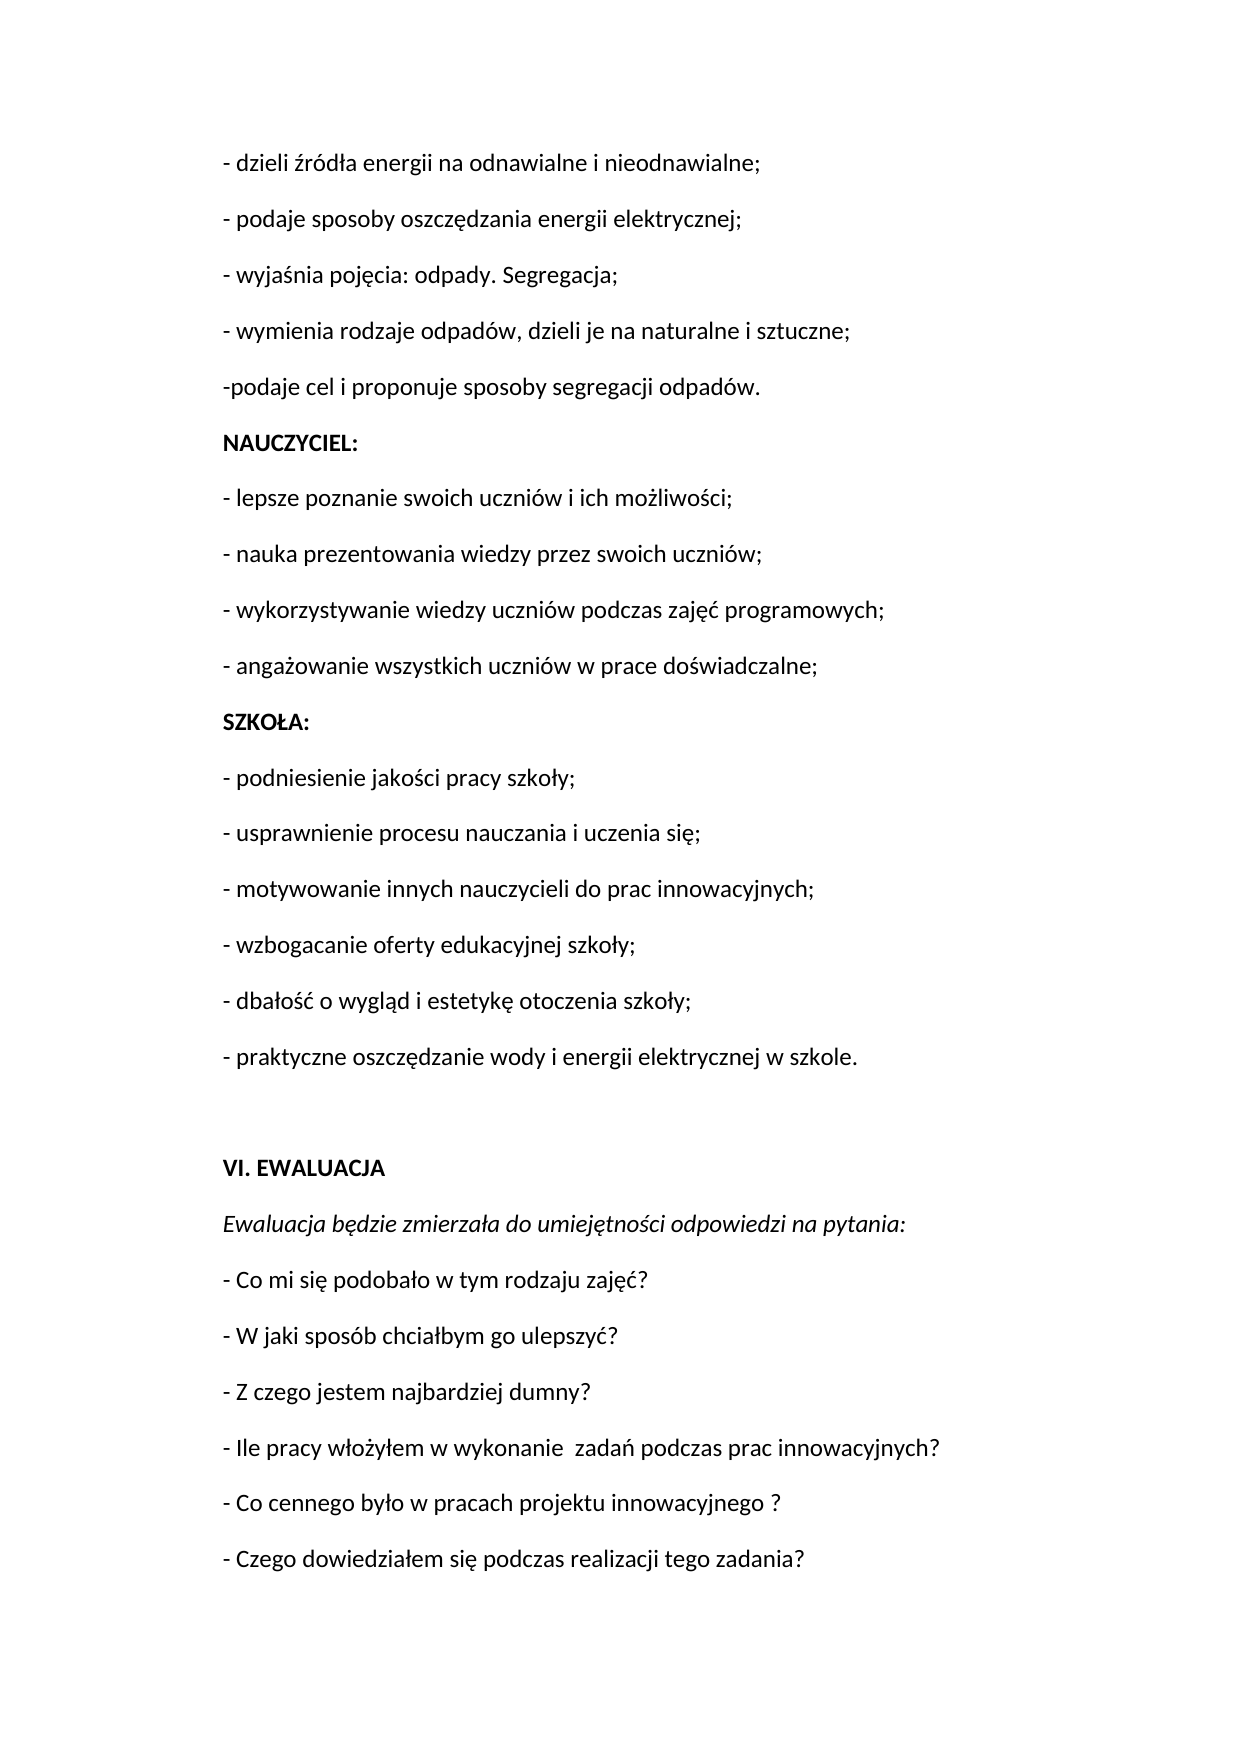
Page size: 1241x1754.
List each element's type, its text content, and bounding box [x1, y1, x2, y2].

list -podaje cel i proponuje sposoby segregacji odpadów. [223, 371, 1093, 401]
list SZKOŁA: [223, 706, 1093, 736]
list VI. EWALUACJA [223, 1153, 1093, 1183]
list - W jaki sposób chciałbym go ulepszyć? [223, 1320, 1093, 1351]
list - Co mi się podobało w tym rodzaju zajęć? [223, 1264, 1093, 1295]
list - wymienia rodzaje odpadów, dzieli je na naturalne i sztuczne; [223, 315, 1093, 346]
list - praktyczne oszczędzanie wody i energii elektrycznej w szkole. [223, 1041, 1093, 1071]
list - nauka prezentowania wiedzy przez swoich uczniów; [223, 538, 1093, 569]
list - Czego dowiedziałem się podczas realizacji tego zadania? [223, 1543, 1093, 1574]
list - podniesienie jakości pracy szkoły; [223, 762, 1093, 792]
list Ewaluacja będzie zmierzała do umiejętności odpowiedzi na pytania: [223, 1208, 1093, 1239]
list - lepsze poznanie swoich uczniów i ich możliwości; [223, 483, 1093, 513]
list - Co cennego było w pracach projektu innowacyjnego ? [223, 1488, 1093, 1518]
list - Ile pracy włożyłem w wykonanie zadań podczas prac innowacyjnych? [223, 1432, 1093, 1462]
list - motywowanie innych nauczycieli do prac innowacyjnych; [223, 873, 1093, 904]
list - dzieli źródła energii na odnawialne i nieodnawialne; [223, 148, 1093, 178]
list - podaje sposoby oszczędzania energii elektrycznej; [223, 203, 1093, 234]
list - wyjaśnia pojęcia: odpady. Segregacja; [223, 259, 1093, 290]
list - usprawnienie procesu nauczania i uczenia się; [223, 818, 1093, 848]
list - Z czego jestem najbardziej dumny? [223, 1376, 1093, 1406]
list - dbałość o wygląd i estetykę otoczenia szkoły; [223, 985, 1093, 1016]
list - angażowanie wszystkich uczniów w prace doświadczalne; [223, 650, 1093, 681]
list NAUCZYCIEL: [223, 427, 1093, 457]
list - wykorzystywanie wiedzy uczniów podczas zajęć programowych; [223, 594, 1093, 625]
list - wzbogacanie oferty edukacyjnej szkoły; [223, 929, 1093, 960]
